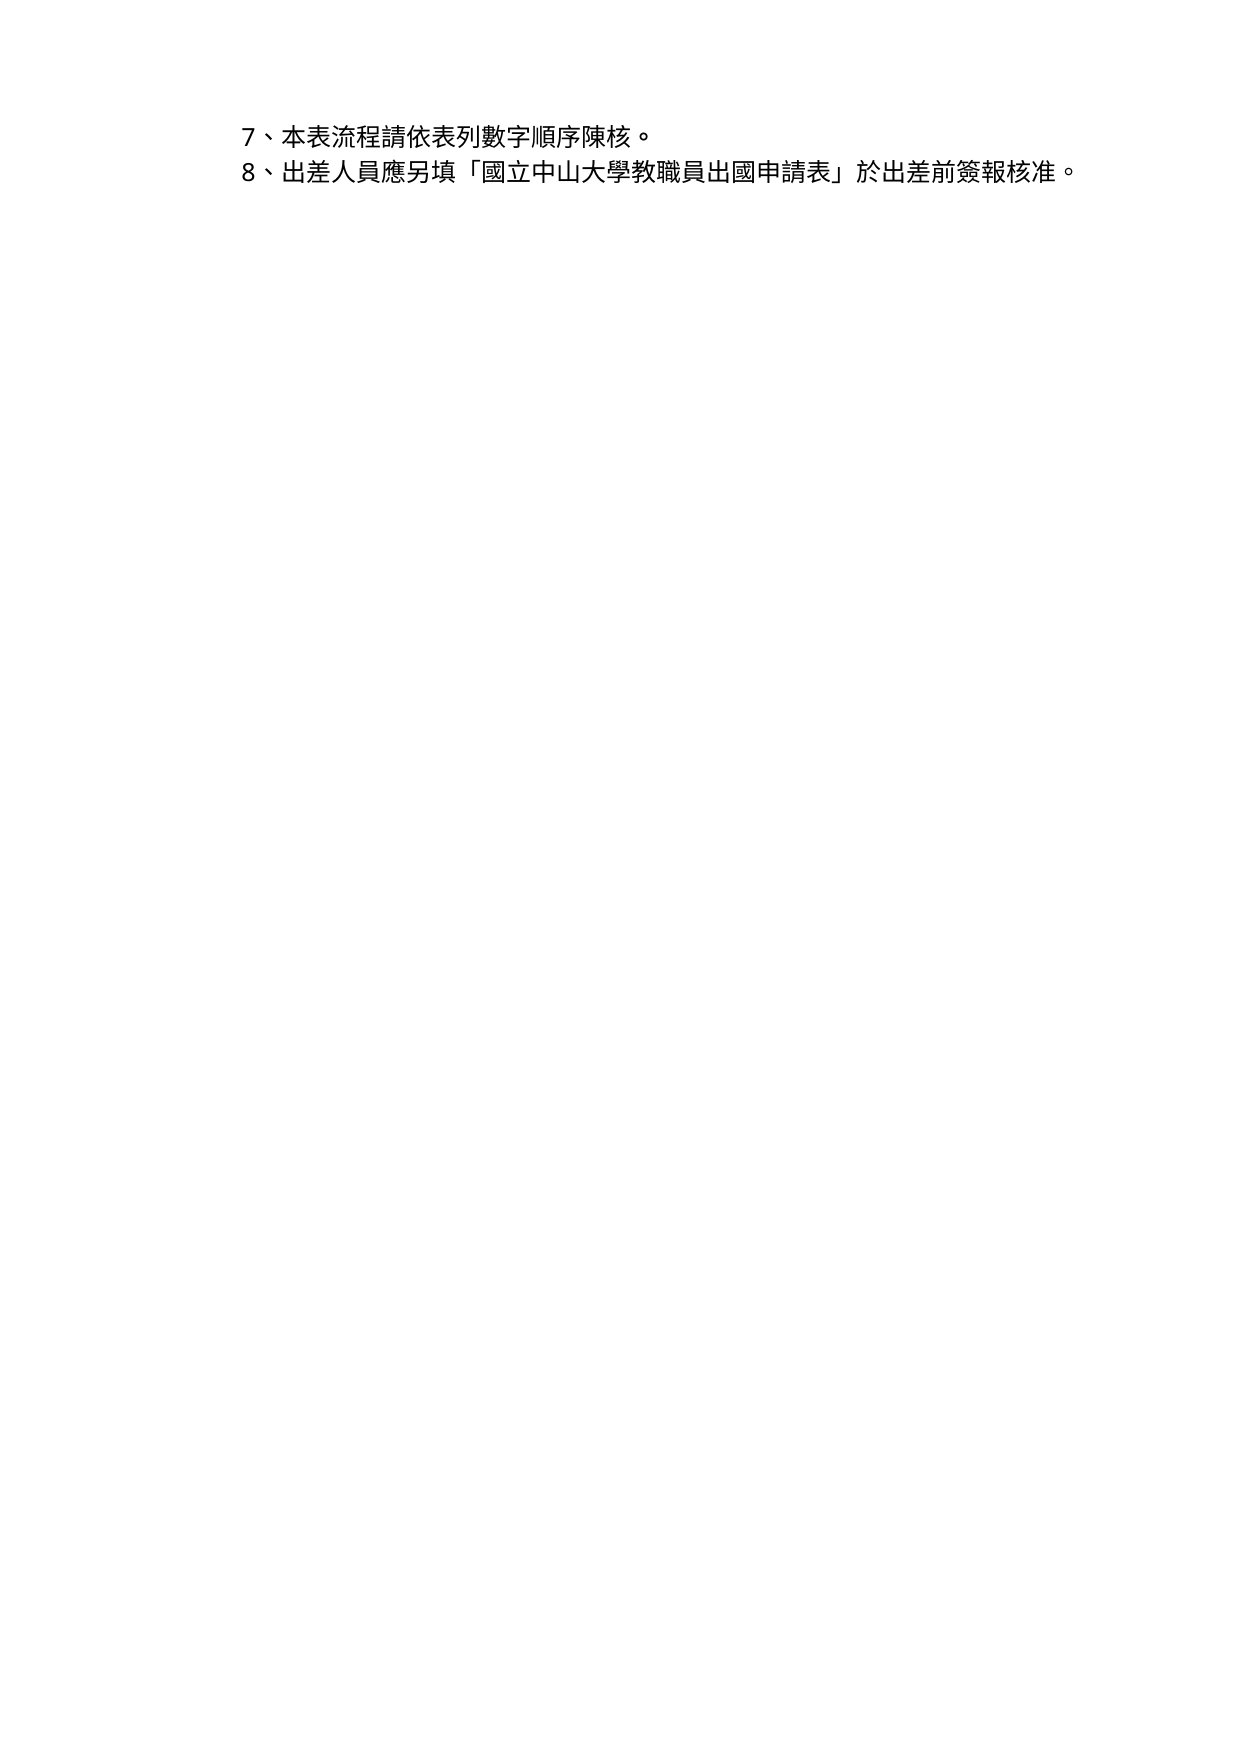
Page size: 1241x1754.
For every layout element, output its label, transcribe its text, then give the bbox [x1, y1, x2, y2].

text 8、出差人員應另填「國立中山大學教職員出國申請表」於出差前簽報核准。 [118, 153, 1117, 189]
text 7、本表流程請依表列數字順序陳核。 [118, 118, 1032, 153]
